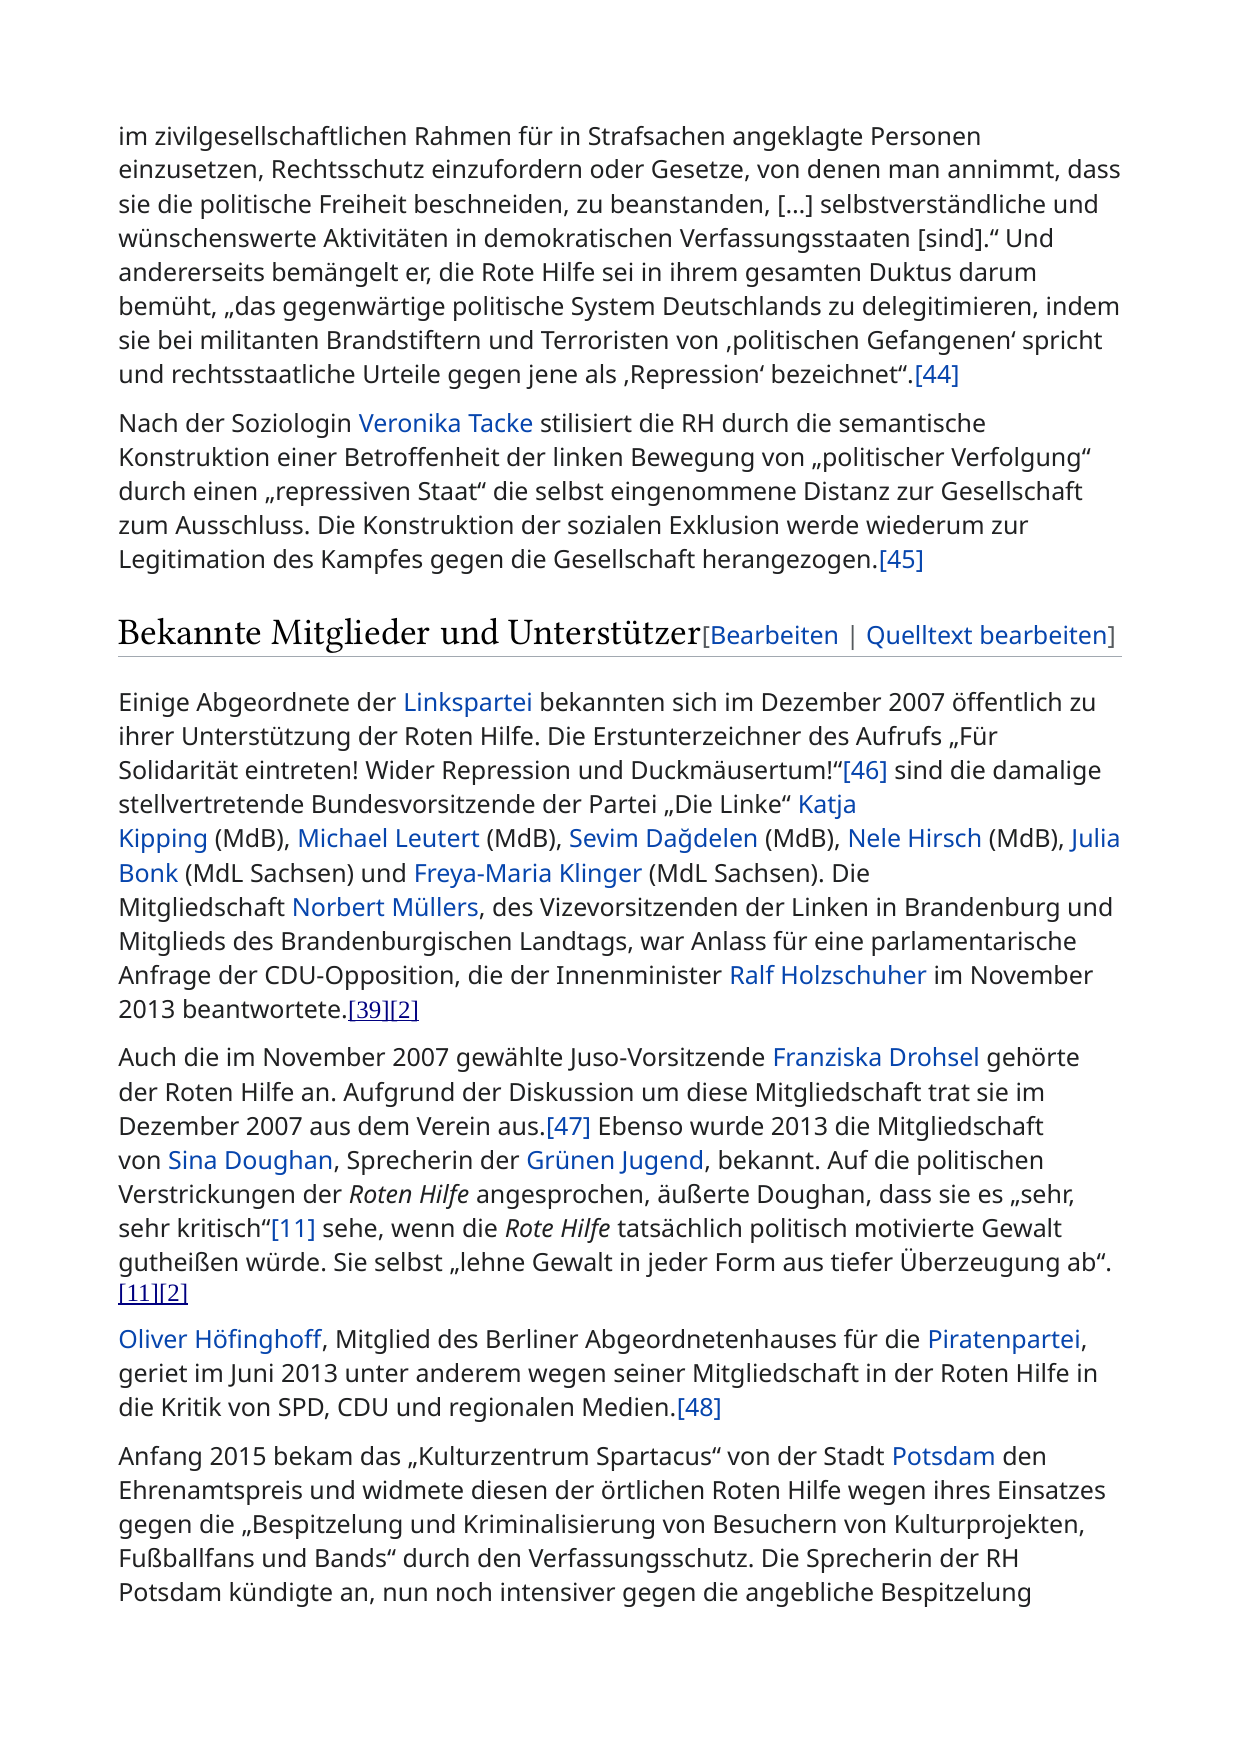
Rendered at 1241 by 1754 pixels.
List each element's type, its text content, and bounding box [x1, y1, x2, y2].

text Nach der Soziologin Veronika Tacke stilisiert die RH durch die semantische Konstruktion einer Betroffenheit der linken Bewegung von „politischer Verfolgung“ durch einen „repressiven Staat“ die selbst eingenommene Distanz zur Gesellschaft zum Ausschluss. Die Konstruktion der sozialen Exklusion werde wiederum zur Legitimation des Kampfes gegen die Gesellschaft herangezogen.[45] [118, 405, 1122, 576]
text im zivilgesellschaftlichen Rahmen für in Strafsachen angeklagte Personen einzusetzen, Rechtsschutz einzufordern oder Gesetze, von denen man annimmt, dass sie die politische Freiheit beschneiden, zu beanstanden, […] selbstverständliche und wünschenswerte Aktivitäten in demokratischen Verfassungsstaaten [sind].“ Und andererseits bemängelt er, die Rote Hilfe sei in ihrem gesamten Duktus darum bemüht, „das gegenwärtige politische System Deutschlands zu delegitimieren, indem sie bei militanten Brandstiftern und Terroristen von ‚politischen Gefangenen‘ spricht und rechtsstaatliche Urteile gegen jene als ‚Repression‘ bezeichnet“.[44] [118, 118, 1122, 391]
text Einige Abgeordnete der Linkspartei bekannten sich im Dezember 2007 öffentlich zu ihrer Unterstützung der Roten Hilfe. Die Erstunterzeichner des Aufrufs „Für Solidarität eintreten! Wider Repression und Duckmäusertum!“[46] sind die damalige stellvertretende Bundesvorsitzende der Partei „Die Linke“ Katja Kipping (MdB), Michael Leutert (MdB), Sevim Dağdelen (MdB), Nele Hirsch (MdB), Julia Bonk (MdL Sachsen) und Freya-Maria Klinger (MdL Sachsen). Die Mitgliedschaft Norbert Müllers, des Vizevorsitzenden der Linken in Brandenburg und Mitglieds des Brandenburgischen Landtags, war Anlass für eine parlamentarische Anfrage der CDU-Opposition, die der Innenminister Ralf Holzschuher im November 2013 beantwortete.[39][2] [118, 685, 1122, 1026]
text Anfang 2015 bekam das „Kulturzentrum Spartacus“ von der Stadt Potsdam den Ehrenamtspreis und widmete diesen der örtlichen Roten Hilfe wegen ihres Einsatzes gegen die „Bespitzelung und Kriminalisierung von Besuchern von Kulturprojekten, Fußballfans und Bands“ durch den Verfassungsschutz. Die Sprecherin der RH Potsdam kündigte an, nun noch intensiver gegen die angebliche Bespitzelung [118, 1439, 1122, 1609]
text Oliver Höfinghoff, Mitglied des Berliner Abgeordnetenhauses für die Piratenpartei, geriet im Juni 2013 unter anderem wegen seiner Mitgliedschaft in der Roten Hilfe in die Kritik von SPD, CDU und regionalen Medien.[48] [118, 1322, 1122, 1424]
text Auch die im November 2007 gewählte Juso-Vorsitzende Franziska Drohsel gehörte der Roten Hilfe an. Aufgrund der Diskussion um diese Mitgliedschaft trat sie im Dezember 2007 aus dem Verein aus.[47] Ebenso wurde 2013 die Mitgliedschaft von Sina Doughan, Sprecherin der Grünen Jugend, bekannt. Auf die politischen Verstrickungen der Roten Hilfe angesprochen, äußerte Doughan, dass sie es „sehr, sehr kritisch“[11] sehe, wenn die Rote Hilfe tatsächlich politisch motivierte Gewalt gutheißen würde. Sie selbst „lehne Gewalt in jeder Form aus tiefer Überzeugung ab“.[11][2] [118, 1040, 1122, 1307]
subtitle Bekannte Mitglieder und Unterstützer[Bearbeiten | Quelltext bearbeiten] [118, 611, 1122, 656]
